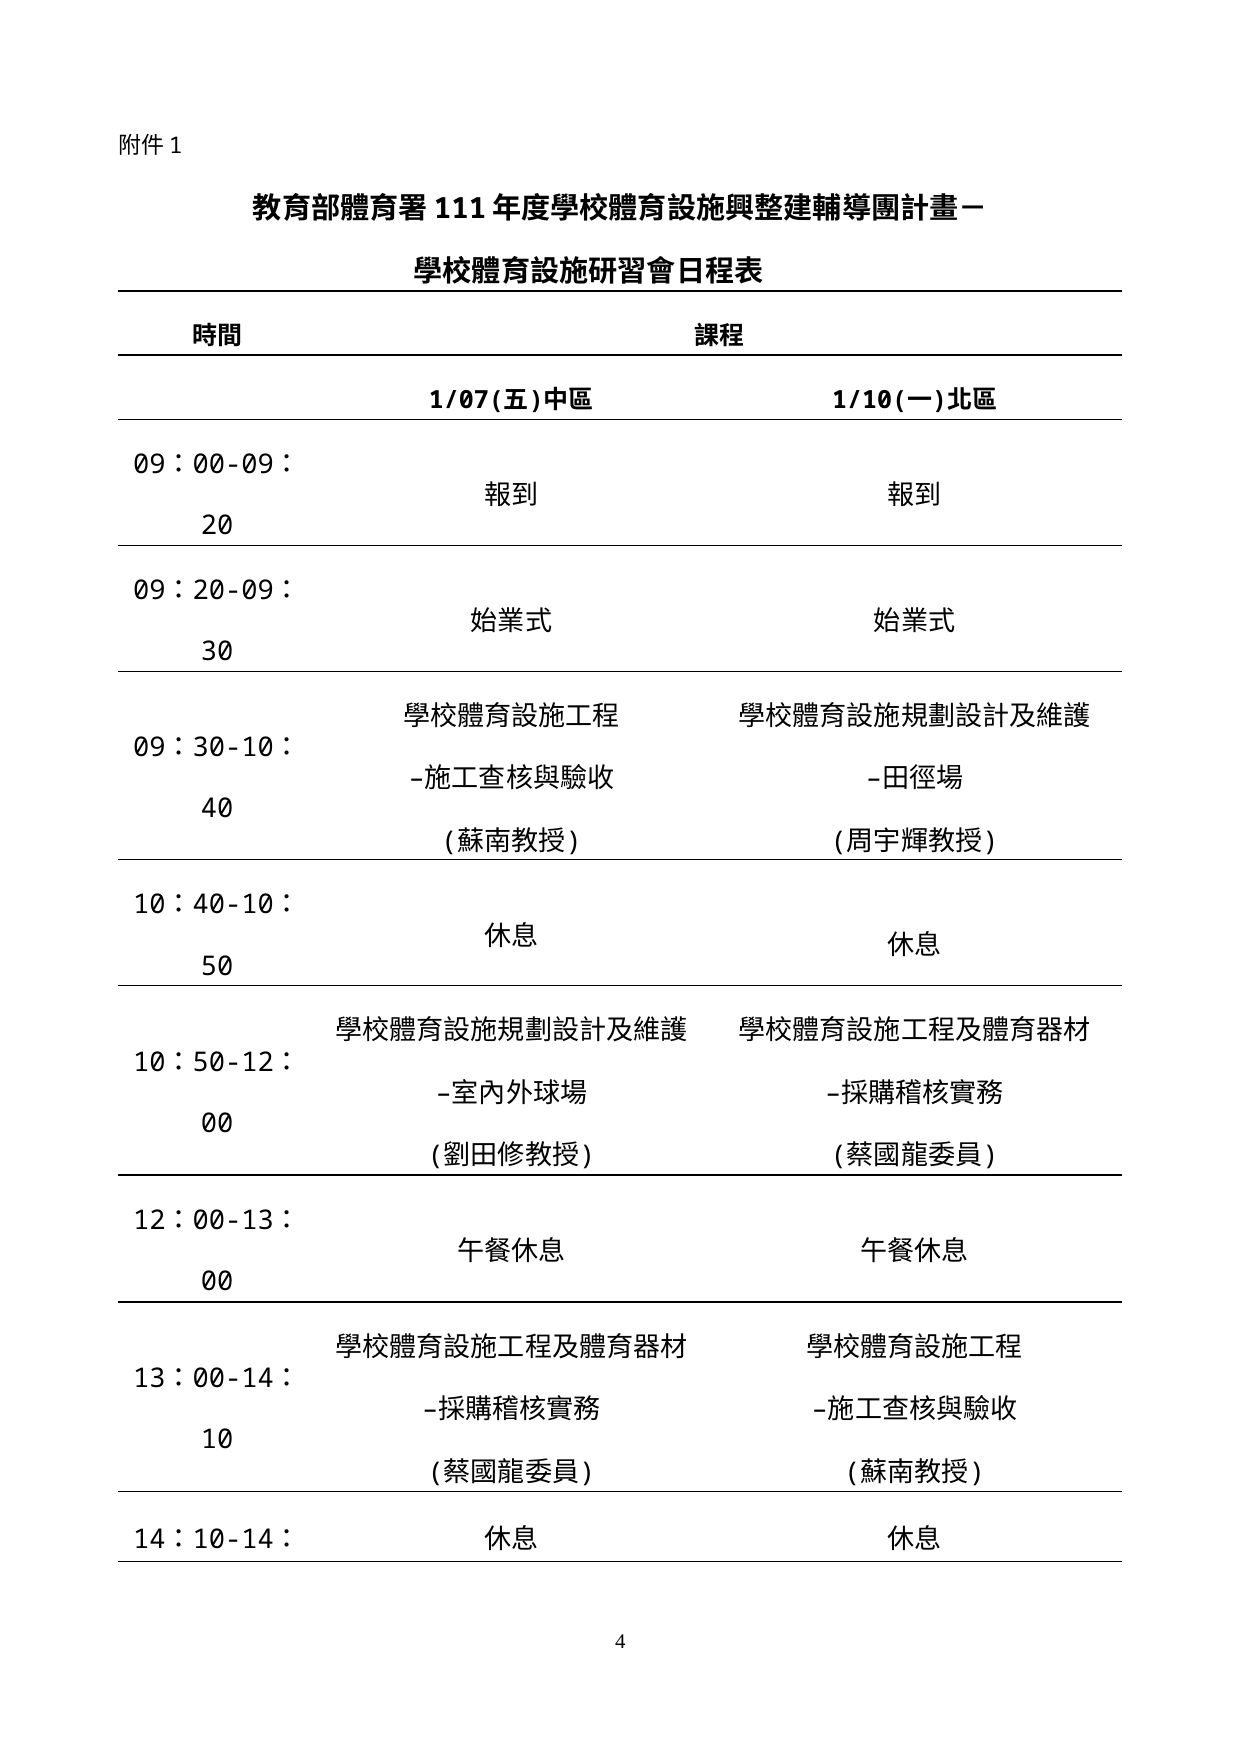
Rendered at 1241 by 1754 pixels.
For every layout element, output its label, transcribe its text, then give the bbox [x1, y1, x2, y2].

text 教育部體育署111年度學校體育設施興整建輔導團計畫－ [118, 164, 1122, 227]
table_cell 休息 [707, 860, 1122, 985]
table_cell 學校體育設施工程 –施工查核與驗收 (蘇南教授) [316, 672, 707, 859]
table_cell 休息 [316, 860, 707, 985]
table_cell 09：00-09：20 [118, 420, 316, 545]
table_cell 學校體育設施規劃設計及維護 –田徑場 (周宇輝教授) [707, 672, 1122, 859]
text 學校體育設施研習會日程表 [118, 227, 1122, 289]
table_cell 始業式 [316, 546, 707, 671]
table_cell 學校體育設施規劃設計及維護 –室內外球場 (劉田修教授) [316, 986, 707, 1174]
text 附件1 [118, 102, 1122, 164]
table_cell 10：40-10：50 [118, 860, 316, 985]
table_cell 09：30-10：40 [118, 672, 316, 859]
table_cell 10：50-12：00 [118, 986, 316, 1174]
table_cell 1/07(五)中區 [316, 356, 707, 419]
table_cell 午餐休息 [707, 1176, 1122, 1301]
table_cell 13：00-14：10 [118, 1303, 316, 1491]
table_cell 休息 [316, 1492, 707, 1561]
table_cell 1/10(一)北區 [707, 356, 1122, 419]
table_cell 學校體育設施工程 –施工查核與驗收 (蘇南教授) [707, 1303, 1122, 1491]
table_header 課程 [316, 292, 1122, 354]
table_cell 14：10-14： [118, 1492, 316, 1561]
table_cell 09：20-09：30 [118, 546, 316, 671]
table_cell 學校體育設施工程及體育器材 –採購稽核實務 (蔡國龍委員) [316, 1303, 707, 1491]
table_cell [118, 356, 316, 419]
table_cell 報到 [316, 420, 707, 545]
table_cell 學校體育設施工程及體育器材 –採購稽核實務 (蔡國龍委員) [707, 986, 1122, 1174]
table_cell 始業式 [707, 546, 1122, 671]
table_cell 12：00-13：00 [118, 1176, 316, 1301]
table_header 時間 [118, 292, 316, 354]
table_cell 午餐休息 [316, 1176, 707, 1301]
table_cell 報到 [707, 420, 1122, 545]
table_cell 休息 [707, 1492, 1122, 1561]
